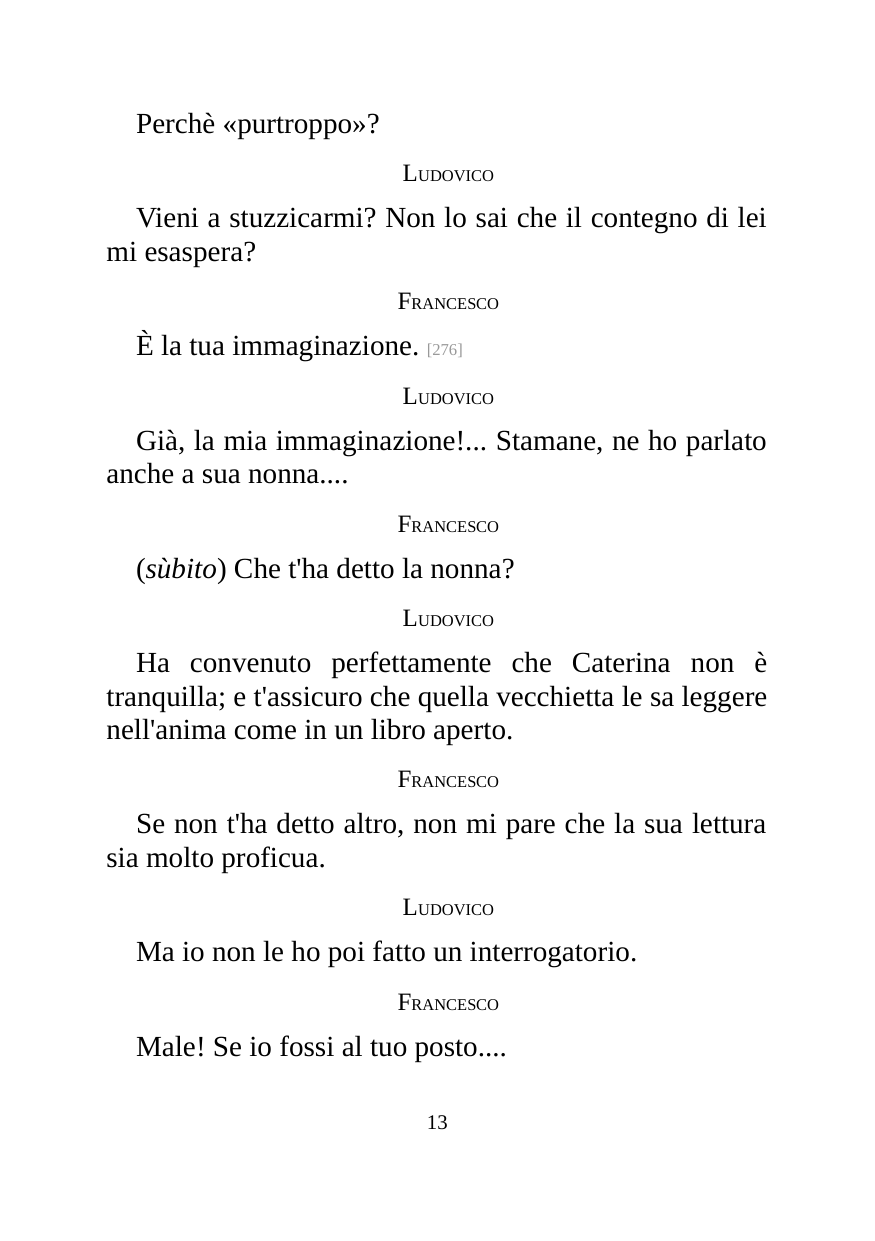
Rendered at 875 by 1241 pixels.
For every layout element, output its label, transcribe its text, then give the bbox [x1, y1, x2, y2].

text Se non t'ha detto altro, non mi pare che la sua lettura sia molto proficua. [106, 807, 768, 874]
text Male! Se io fossi al tuo posto.... [106, 1029, 768, 1062]
text Perchè «purtroppo»? [106, 106, 768, 140]
text Ludovico [106, 599, 768, 633]
text Francesco [106, 282, 768, 316]
text Francesco [106, 505, 768, 538]
text Ha convenuto perfettamente che Caterina non è tranquilla; e t'assicuro che quella vecchietta le sa leggere nell'anima come in un libro aperto. [106, 645, 768, 746]
text Francesco [106, 983, 768, 1016]
text Ludovico [106, 377, 768, 410]
text Vieni a stuzzicarmi? Non lo sai che il contegno di lei mi esaspera? [106, 201, 768, 268]
text Già, la mia immaginazione!... Stamane, ne ho parlato anche a sua nonna.... [106, 423, 768, 490]
text (sùbito) Che t'ha detto la nonna? [106, 551, 768, 584]
text Ma io non le ho poi fatto un interrogatorio. [106, 934, 768, 968]
text Ludovico [106, 154, 768, 188]
text È la tua immaginazione. [276] [106, 328, 768, 362]
text Francesco [106, 761, 768, 794]
text Ludovico [106, 888, 768, 922]
